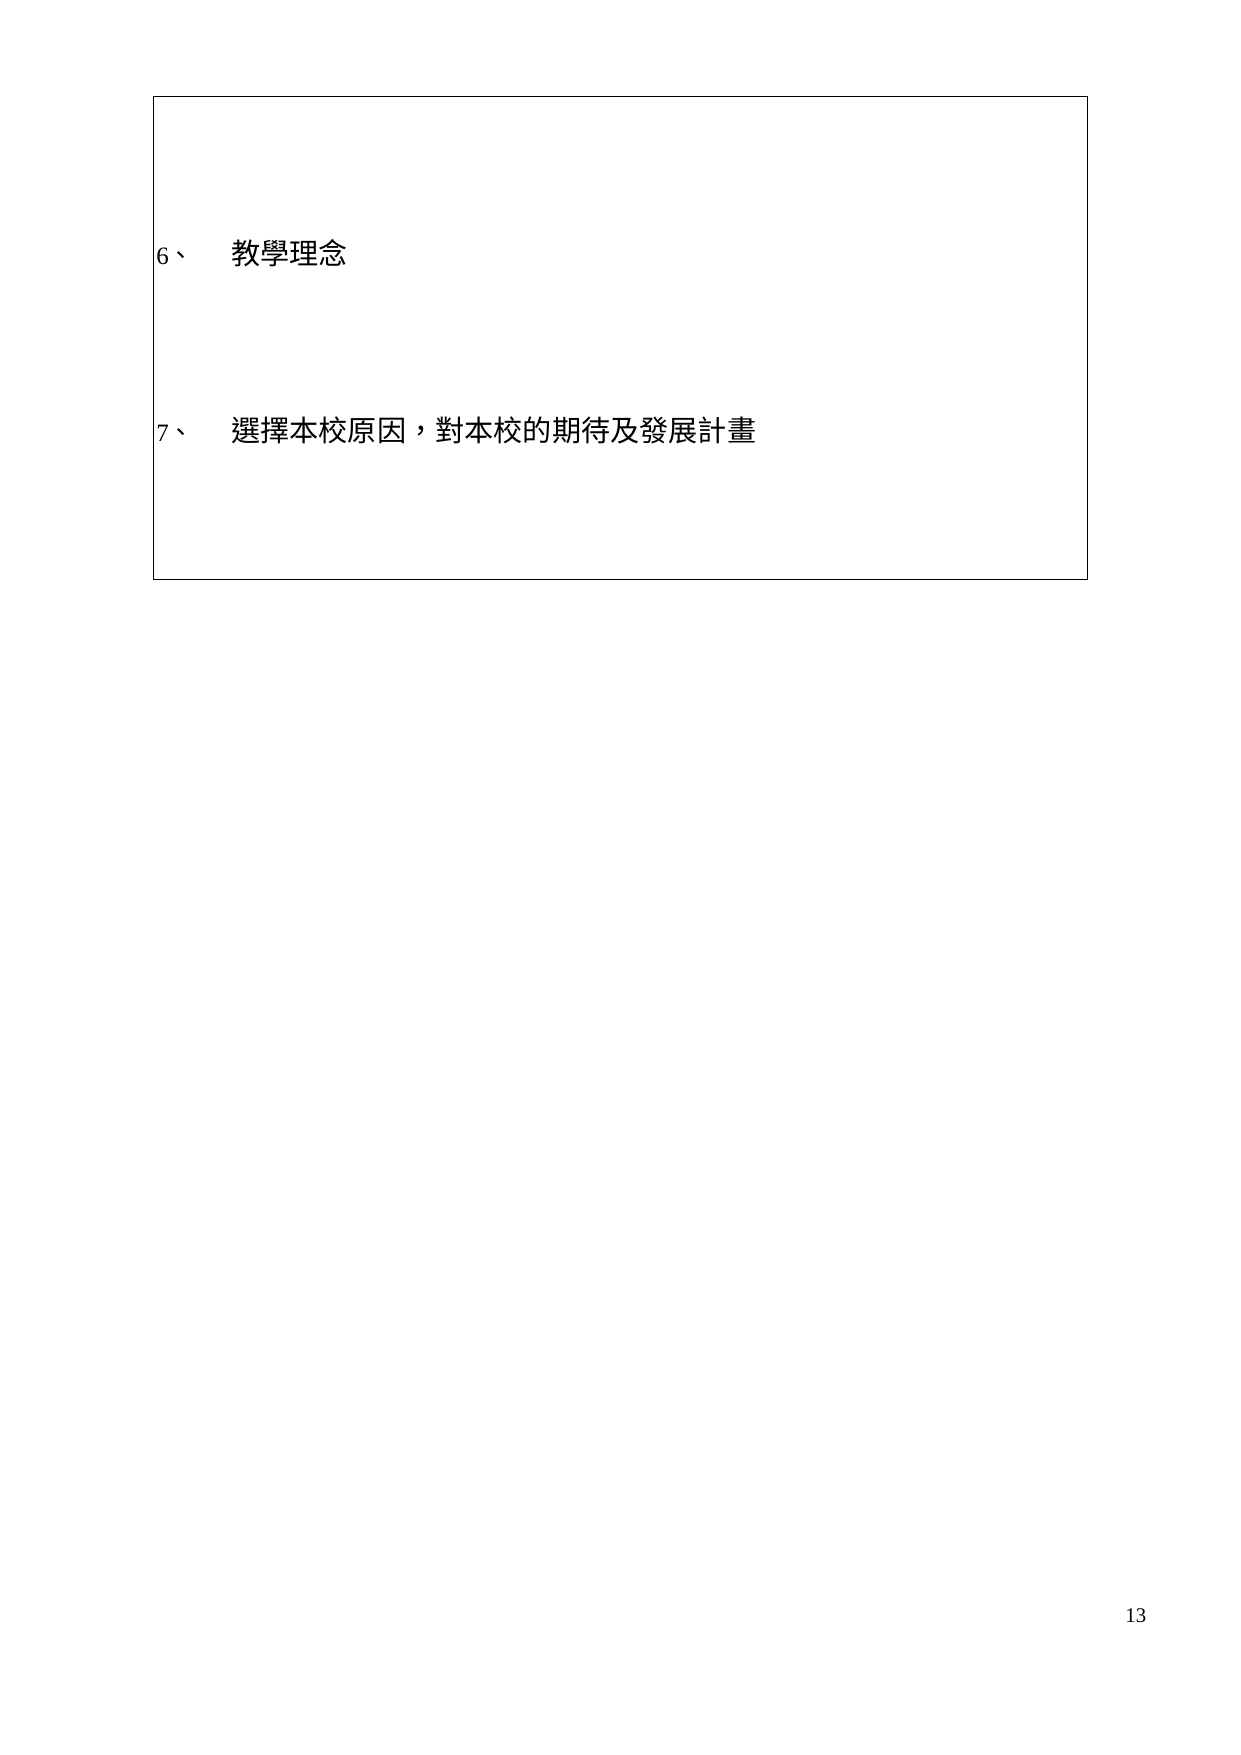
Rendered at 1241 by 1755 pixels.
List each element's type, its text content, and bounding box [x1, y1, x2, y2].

table_cell 教師經歷 其他經歷 指導學生績優表現 課外教師進修 專長及興趣 教學理念 選擇本校原因，對本校的期待及發展計畫 [154, 97, 1087, 579]
